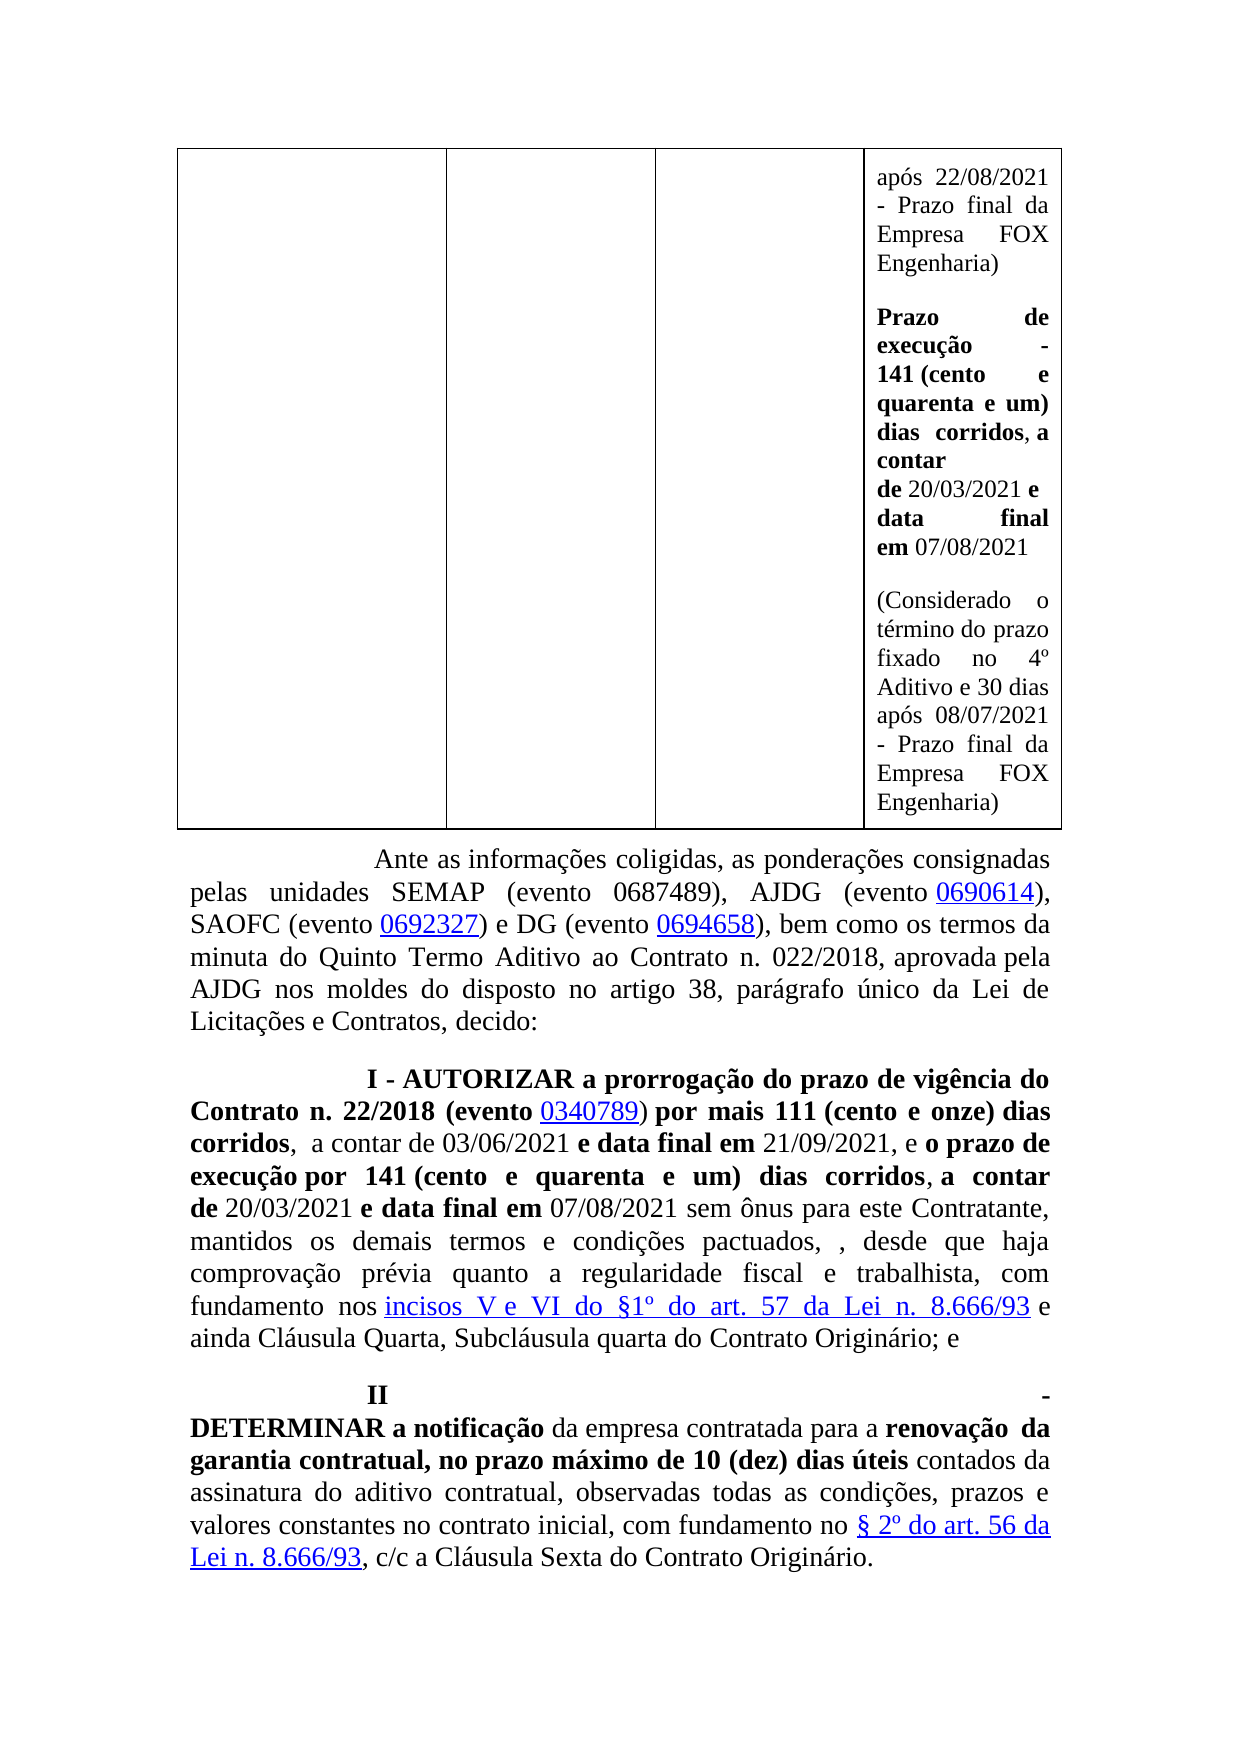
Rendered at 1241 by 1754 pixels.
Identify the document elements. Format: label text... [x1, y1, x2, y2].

table_cell [178, 149, 446, 828]
text II - DETERMINAR a notificação da empresa contratada para a renovação da garantia contratual, no prazo máximo de 10 (dez) dias úteis contados da assinatura do aditivo contratual, observadas todas as condições, prazos e valores constantes no contrato inicial, com fundamento no § 2º do art. 56 da Lei n. 8.666/93, c/c a Cláusula Sexta do Contrato Originário. [190, 1378, 1051, 1573]
text I - AUTORIZAR a prorrogação do prazo de vigência do Contrato n. 22/2018 (evento 0340789) por mais 111 (cento e onze) dias corridos, a contar de 03/06/2021 e data final em 21/09/2021, e o prazo de execução por 141 (cento e quarenta e um) dias corridos, a contar de 20/03/2021 e data final em 07/08/2021 sem ônus para este Contratante, mantidos os demais termos e condições pactuados, , desde que haja comprovação prévia quanto a regularidade fiscal e trabalhista, com fundamento nos incisos V e VI do §1º do art. 57 da Lei n. 8.666/93 e ainda Cláusula Quarta, Subcláusula quarta do Contrato Originário; e [190, 1062, 1051, 1353]
text Ante as informações coligidas, as ponderações consignadas pelas unidades SEMAP (evento 0687489), AJDG (evento 0690614), SAOFC (evento 0692327) e DG (evento 0694658), bem como os termos da minuta do Quinto Termo Aditivo ao Contrato n. 022/2018, aprovada pela AJDG nos moldes do disposto no artigo 38, parágrafo único da Lei de Licitações e Contratos, decido: [190, 842, 1051, 1037]
table_cell [447, 149, 655, 828]
table_cell [656, 149, 863, 828]
table_cell após 22/08/2021 - Prazo final da Empresa FOX Engenharia) Prazo de execução - 141 (cento e quarenta e um) dias corridos, a contar de 20/03/2021 e data final em 07/08/2021 (Considerado o término do prazo fixado no 4º Aditivo e 30 dias após 08/07/2021 - Prazo final da Empresa FOX Engenharia) [865, 149, 1061, 828]
